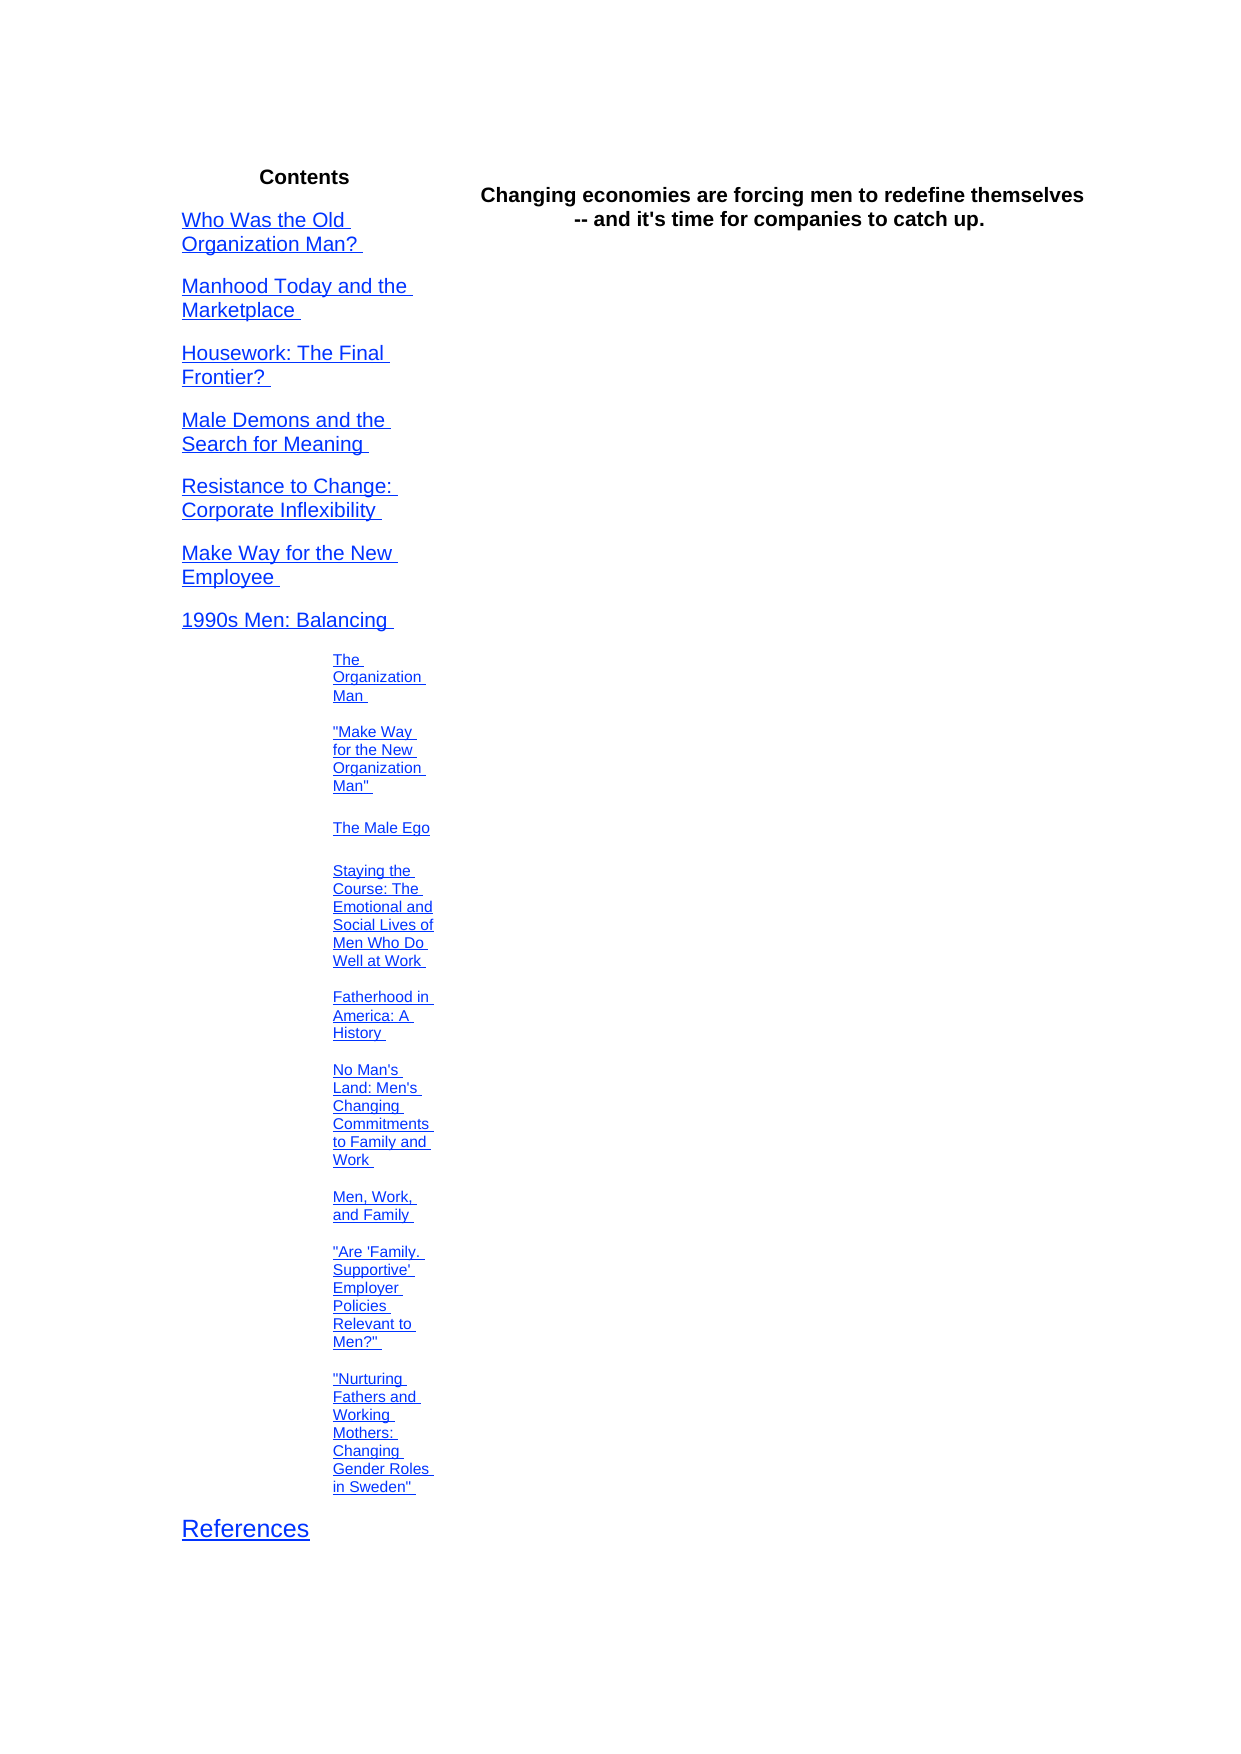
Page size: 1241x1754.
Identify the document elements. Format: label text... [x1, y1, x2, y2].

table_cell [172, 852, 323, 979]
table_cell Resistance to Change: Corporate Inflexibility [172, 465, 443, 531]
table_cell [164, 148, 1103, 1589]
table_cell Manhood Today and the Marketplace [172, 265, 443, 331]
table_header Contents [172, 155, 443, 198]
table_cell References [172, 1505, 323, 1553]
table_header [171, 154, 474, 1583]
table_cell "Make Way for the New Organization Man" [323, 714, 443, 804]
table_cell Housework: The Final Frontier? [172, 331, 443, 398]
table_cell The Male Ego [323, 805, 443, 852]
table_cell [172, 641, 323, 714]
table_cell [172, 714, 323, 804]
table_cell [172, 979, 323, 1052]
table_cell No Man's Land: Men's Changing Commitments to Family and Work [323, 1052, 443, 1178]
table_cell [172, 1233, 323, 1360]
table_cell Staying the Course: The Emotional and Social Lives of Men Who Do Well at Work [323, 852, 443, 979]
table_cell [323, 1505, 443, 1553]
table_cell Men, Work, and Family [323, 1179, 443, 1233]
table_cell "Nurturing Fathers and Working Mothers: Changing Gender Roles in Sweden" [323, 1360, 443, 1505]
table_cell 1990s Men: Balancing [172, 598, 443, 641]
table_cell The Organization Man [323, 641, 443, 714]
table_cell [172, 1360, 323, 1505]
table_cell Who Was the Old Organization Man? [172, 198, 443, 265]
table_cell Fatherhood in America: A History [323, 979, 443, 1052]
table_cell Male Demons and the Search for Meaning [172, 398, 443, 465]
table_cell Make Way for the New Employee [172, 531, 443, 598]
table_cell "Are 'Family. Supportive' Employer Policies Relevant to Men?" [323, 1233, 443, 1360]
table_cell Changing economies are forcing men to redefine themselves -- and it's time for companies to catch up. [168, 151, 1093, 1586]
table_cell [172, 1052, 323, 1178]
table_cell [172, 805, 323, 852]
table_cell [172, 1179, 323, 1233]
